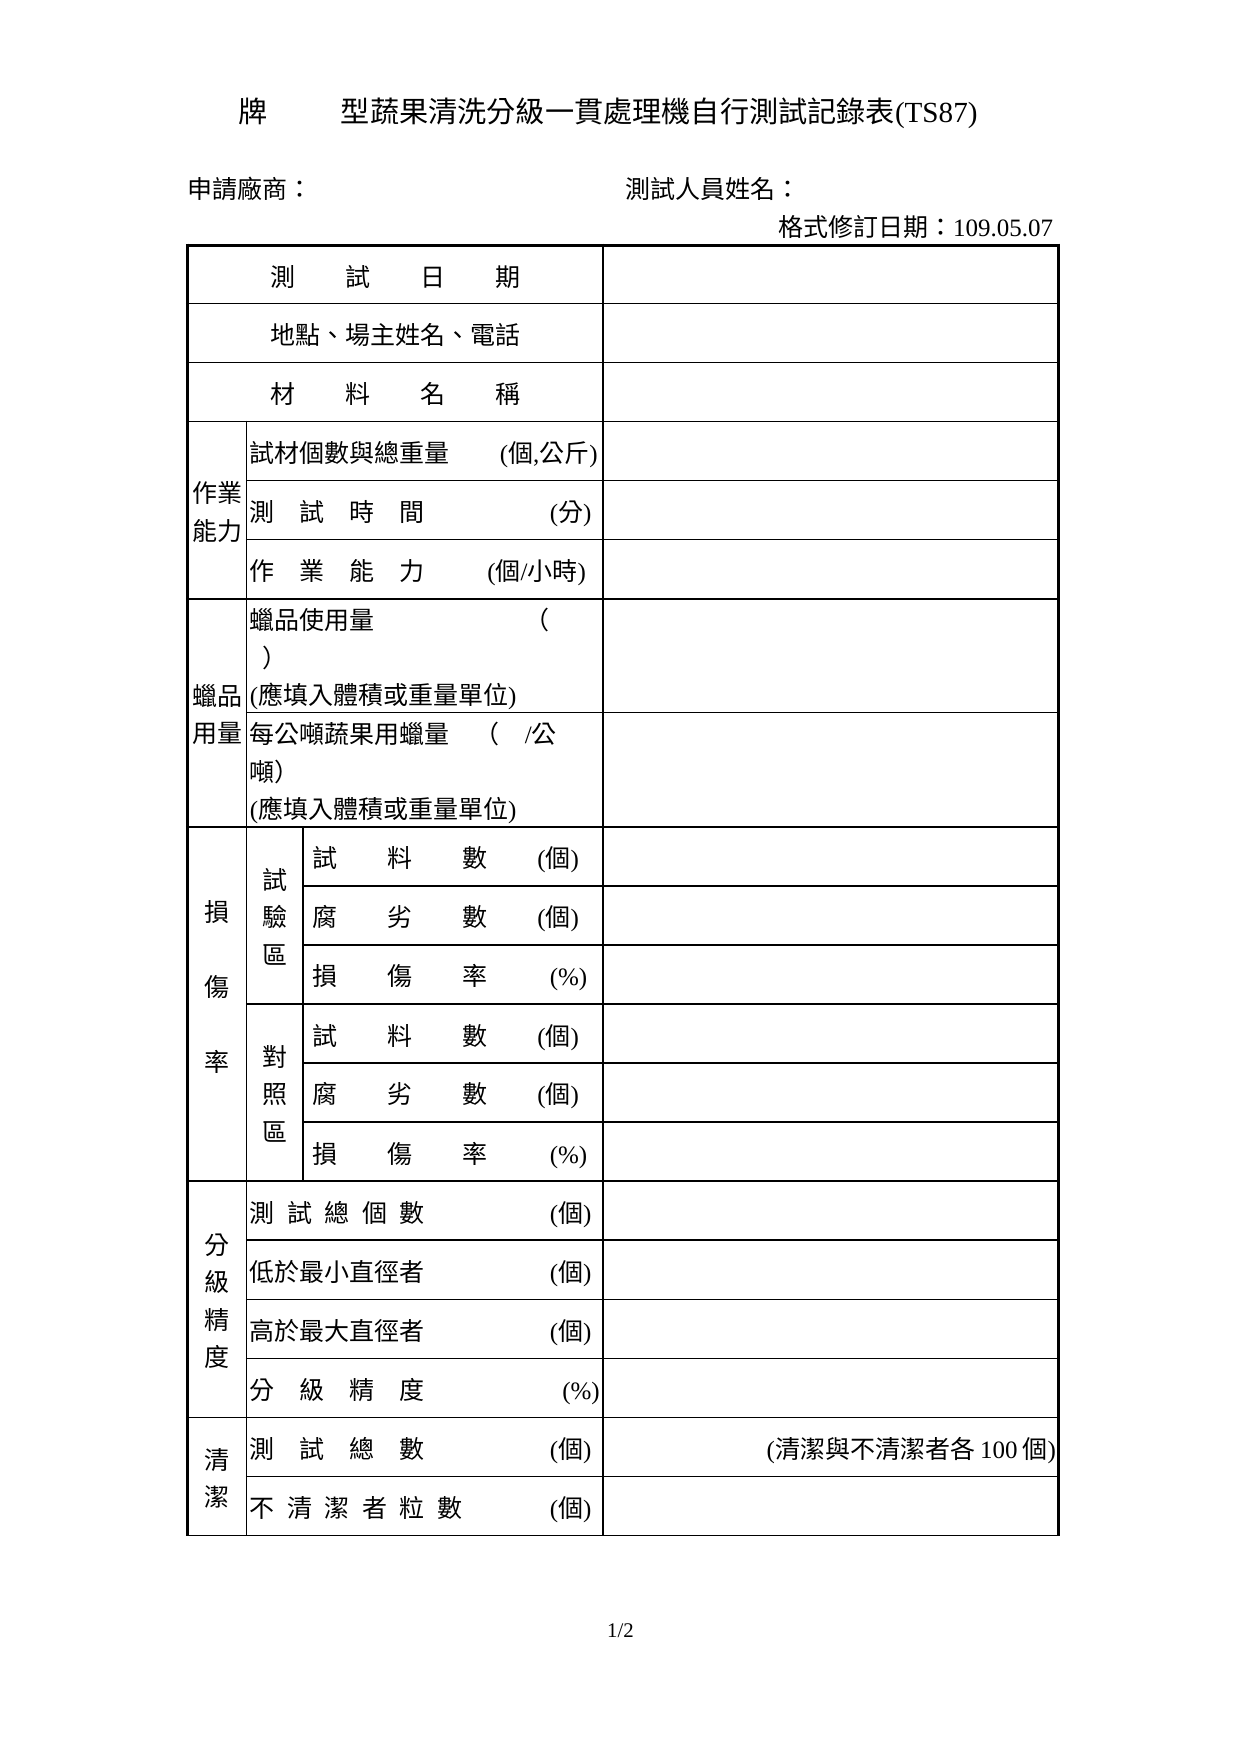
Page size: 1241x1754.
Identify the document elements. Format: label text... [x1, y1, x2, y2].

table_cell 分 級 精 度 (%) [247, 1359, 602, 1417]
table_cell 清 潔 [189, 1418, 246, 1535]
table_cell [604, 481, 1057, 539]
table_header [604, 247, 1057, 302]
table_cell 測 試 時 間 (分) [247, 481, 602, 539]
table_cell [604, 1241, 1057, 1298]
text 格式修訂日期：109.05.07 [187, 206, 1053, 243]
table_cell 材 料 名 稱 [189, 363, 602, 421]
table_cell [604, 540, 1057, 598]
table_cell [604, 422, 1057, 480]
table_cell [604, 1182, 1057, 1239]
table_cell 腐 劣 數 (個) [304, 887, 602, 944]
table_cell 測 試 總 個 數 (個) [247, 1182, 602, 1239]
table_cell 損 傷 率 (%) [304, 1123, 602, 1180]
table_cell [604, 1005, 1057, 1062]
table_cell 分 級 精 度 [189, 1182, 246, 1417]
table_cell 試 料 數 (個) [304, 828, 602, 885]
table_cell [604, 1359, 1057, 1417]
table_cell 蠟品使用量 （ ） (應填入體積或重量單位) [247, 600, 602, 712]
table_cell 對 照 區 [247, 1005, 302, 1180]
table_cell 作 業 能 力 (個/小時) [247, 540, 602, 598]
table_cell 作業能力 [189, 422, 246, 598]
table_cell [604, 946, 1057, 1003]
table_cell (清潔與不清潔者各100個) [604, 1418, 1057, 1476]
table_cell 試材個數與總重量 (個,公斤) [247, 422, 602, 480]
table_cell 高於最大直徑者 (個) [247, 1300, 602, 1357]
table_header 測 試 日 期 [189, 247, 602, 302]
table_cell [604, 887, 1057, 944]
table_cell [604, 600, 1057, 712]
table_cell 損 傷 率 [189, 828, 246, 1180]
table_cell [604, 1064, 1057, 1121]
table_cell 腐 劣 數 (個) [304, 1064, 602, 1121]
table_cell 測 試 總 數 (個) [247, 1418, 602, 1476]
table_cell 不 清 潔 者 粒 數 (個) [247, 1477, 602, 1535]
table_cell [604, 363, 1057, 421]
table_cell 每公噸蔬果用蠟量 （ /公噸） (應填入體積或重量單位) [247, 713, 602, 826]
table_cell [604, 304, 1057, 362]
table_cell [604, 1123, 1057, 1180]
table_cell 低於最小直徑者 (個) [247, 1241, 602, 1298]
table_cell 試 驗 區 [247, 828, 302, 1003]
table_cell [604, 828, 1057, 885]
table_cell [604, 1300, 1057, 1357]
table_cell [604, 1477, 1057, 1535]
table_cell 試 料 數 (個) [304, 1005, 602, 1062]
table_cell 蠟品用量 [189, 600, 246, 826]
text 申請廠商： 測試人員姓名： [187, 168, 1053, 206]
table_cell 地點、場主姓名、電話 [189, 304, 602, 362]
text 牌 型蔬果清洗分級一貫處理機自行測試記錄表(TS87) [187, 89, 1053, 131]
table_cell 損 傷 率 (%) [304, 946, 602, 1003]
table_cell [604, 713, 1057, 826]
